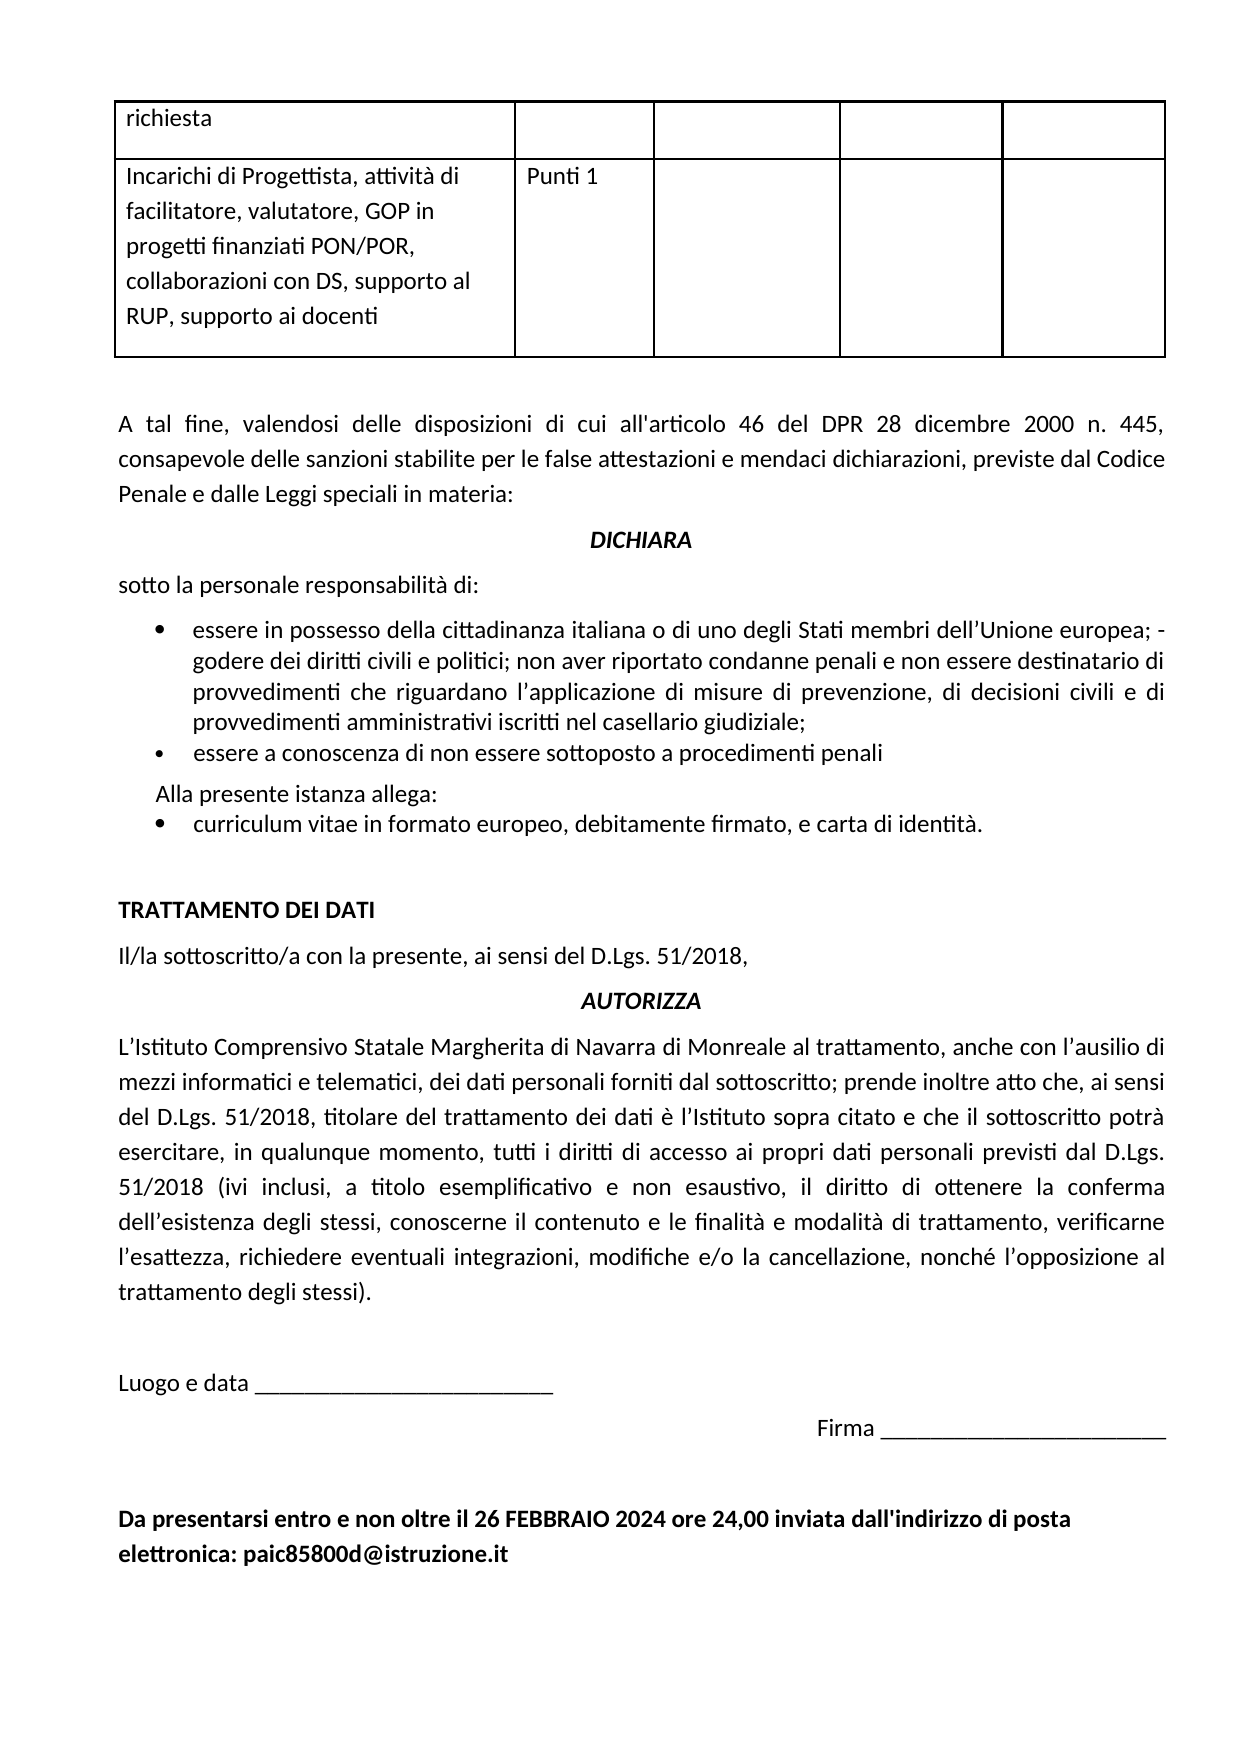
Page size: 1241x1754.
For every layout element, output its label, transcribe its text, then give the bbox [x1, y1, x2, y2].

table_cell Incarichi di Progettista, attività di facilitatore, valutatore, GOP in progetti finanziati PON/POR, collaborazioni con DS, supporto al RUP, supporto ai docenti [116, 160, 514, 356]
table_cell [655, 160, 839, 356]
text Da presentarsi entro e non oltre il 26 FEBBRAIO 2024 ore 24,00 inviata dall'indirizzo di posta elettronica: paic85800d@istruzione.it [118, 1503, 1167, 1568]
list curriculum vitae in formato europeo, debitamente firmato, e carta di identità. [156, 808, 1167, 839]
table_cell [655, 103, 839, 158]
text A tal fine, valendosi delle disposizioni di cui all'articolo 46 del DPR 28 dicembre 2000 n. 445, consapevole delle sanzioni stabilite per le false attestazioni e mendaci dichiarazioni, previste dal Codice Penale e dalle Leggi speciali in materia: [118, 408, 1167, 509]
text Firma _______________________ [118, 1412, 1167, 1443]
table_cell [1004, 160, 1164, 356]
text Il/la sottoscritto/a con la presente, ai sensi del D.Lgs. 51/2018, [118, 940, 1167, 971]
text TRATTAMENTO DEI DATI [118, 894, 1167, 925]
table_cell [516, 103, 653, 158]
text sotto la personale responsabilità di: [118, 569, 1167, 600]
table_cell [841, 160, 1001, 356]
text AUTORIZZA [118, 985, 1167, 1016]
table_cell richiesta [116, 103, 514, 158]
list essere a conoscenza di non essere sottoposto a procedimenti penali [156, 737, 1167, 767]
table_cell [1004, 103, 1164, 158]
table_cell [841, 103, 1001, 158]
list essere in possesso della cittadinanza italiana o di uno degli Stati membri dell’Unione europea; - godere dei diritti civili e politici; non aver riportato condanne penali e non essere destinatario di provvedimenti che riguardano l’applicazione di misure di prevenzione, di decisioni civili e di provvedimenti amministrativi iscritti nel casellario giudiziale; [155, 615, 1167, 737]
text L’Istituto Comprensivo Statale Margherita di Navarra di Monreale al trattamento, anche con l’ausilio di mezzi informatici e telematici, dei dati personali forniti dal sottoscritto; prende inoltre atto che, ai sensi del D.Lgs. 51/2018, titolare del trattamento dei dati è l’Istituto sopra citato e che il sottoscritto potrà esercitare, in qualunque momento, tutti i diritti di accesso ai propri dati personali previsti dal D.Lgs. 51/2018 (ivi inclusi, a titolo esemplificativo e non esaustivo, il diritto di ottenere la conferma dell’esistenza degli stessi, conoscerne il contenuto e le finalità e modalità di trattamento, verificarne l’esattezza, richiedere eventuali integrazioni, modifiche e/o la cancellazione, nonché l’opposizione al trattamento degli stessi). [118, 1031, 1167, 1306]
text DICHIARA [118, 524, 1167, 554]
text Alla presente istanza allega: [155, 778, 1167, 808]
text Luogo e data ________________________ [118, 1367, 1167, 1397]
table_cell Punti 1 [516, 160, 653, 356]
